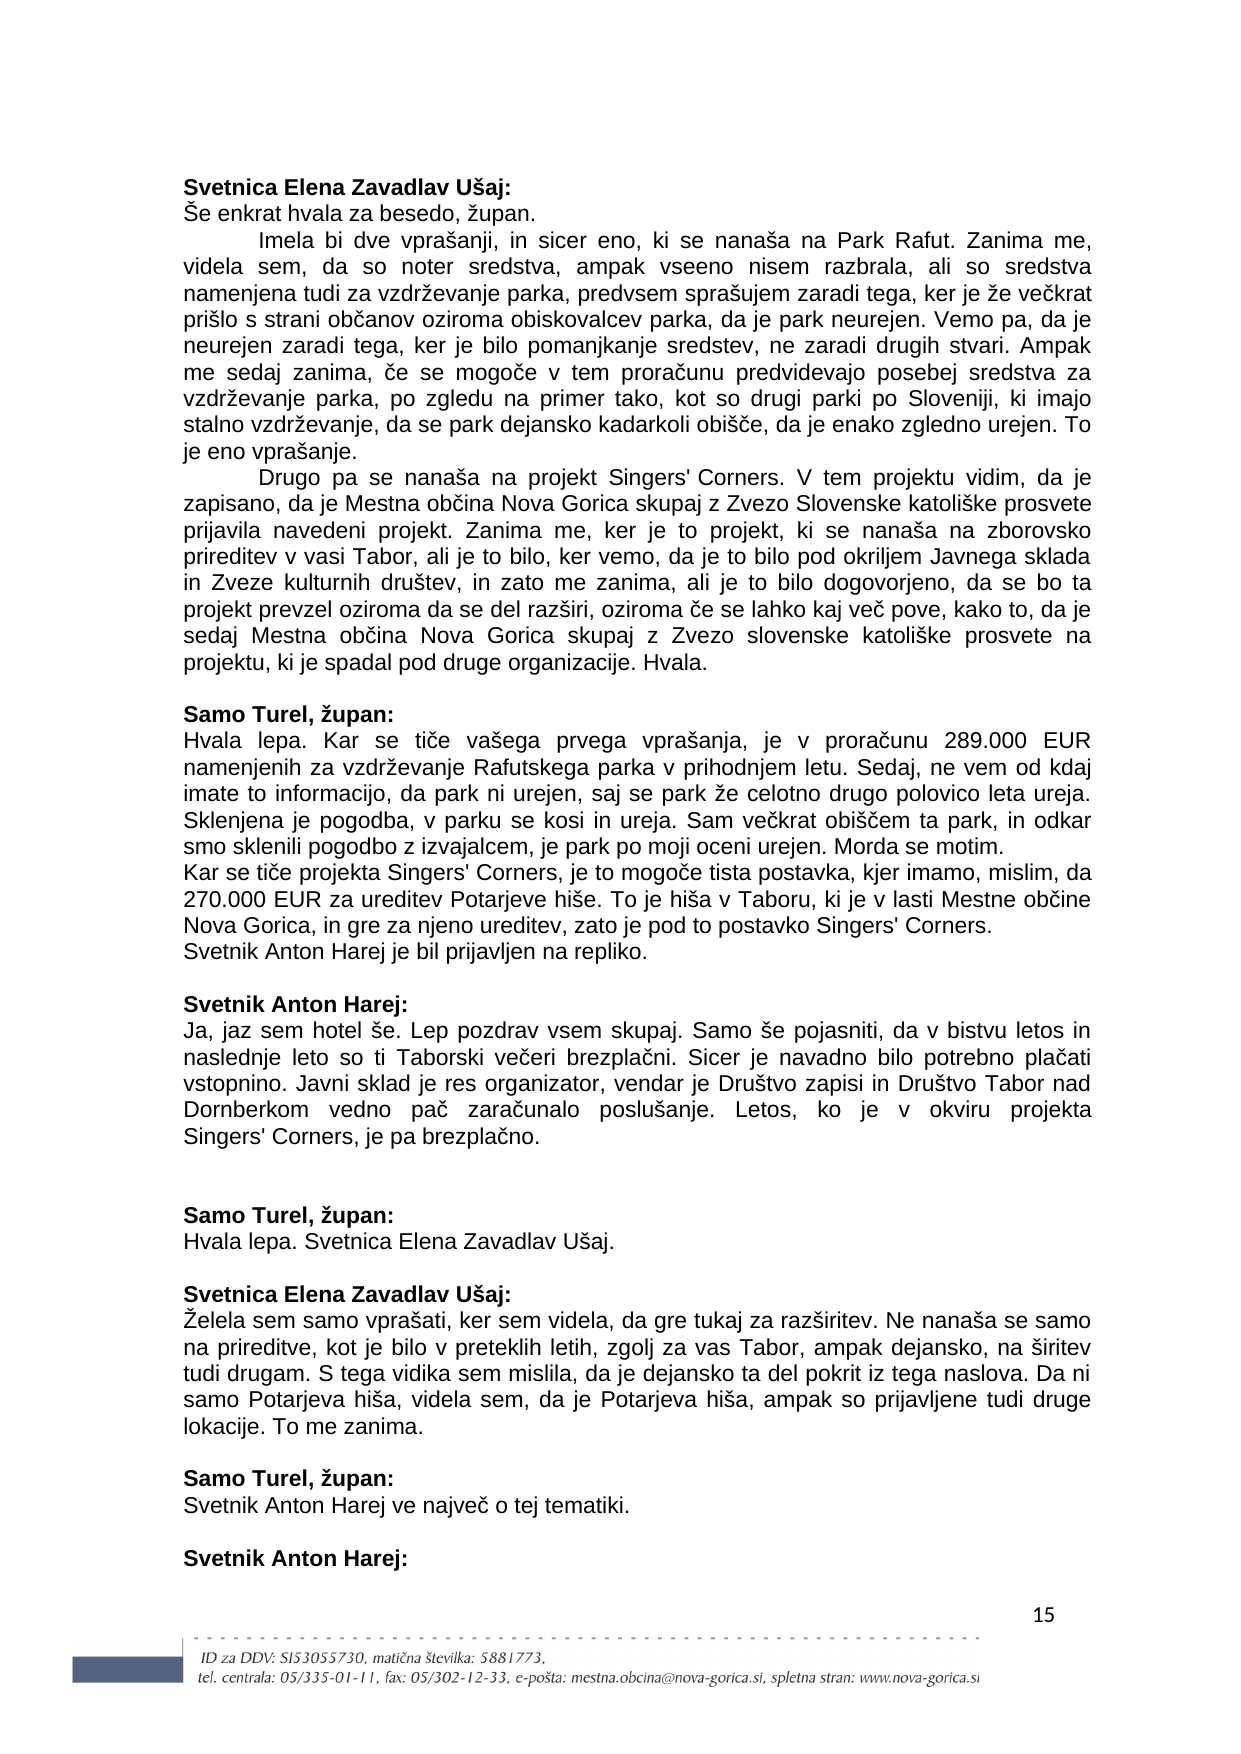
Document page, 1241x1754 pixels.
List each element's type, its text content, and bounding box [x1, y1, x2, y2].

text Kar se tiče projekta Singers' Corners, je to mogoče tista postavka, kjer imamo, mislim, da 270.000 EUR za ureditev Potarjeve hiše. To je hiša v Taboru, ki je v lasti Mestne občine Nova Gorica, in gre za njeno ureditev, zato je pod to postavko Singers' Corners. [183, 859, 1092, 938]
text Hvala lepa. Kar se tiče vašega prvega vprašanja, je v proračunu 289.000 EUR namenjenih za vzdrževanje Rafutskega parka v prihodnjem letu. Sedaj, ne vem od kdaj imate to informacijo, da park ni urejen, saj se park že celotno drugo polovico leta ureja. Sklenjena je pogodba, v parku se kosi in ureja. Sam večkrat obiščem ta park, in odkar smo sklenili pogodbo z izvajalcem, je park po moji oceni urejen. Morda se motim. [183, 727, 1092, 859]
text Samo Turel, župan: [183, 701, 1092, 727]
text Samo Turel, župan: [183, 1202, 1092, 1228]
text Samo Turel, župan: [183, 1465, 1092, 1492]
text Svetnik Anton Harej: [183, 991, 1092, 1017]
text Imela bi dve vprašanji, in sicer eno, ki se nanaša na Park Rafut. Zanima me, videla sem, da so noter sredstva, ampak vseeno nisem razbrala, ali so sredstva namenjena tudi za vzdrževanje parka, predvsem sprašujem zaradi tega, ker je že večkrat prišlo s strani občanov oziroma obiskovalcev parka, da je park neurejen. Vemo pa, da je neurejen zaradi tega, ker je bilo pomanjkanje sredstev, ne zaradi drugih stvari. Ampak me sedaj zanima, če se mogoče v tem proračunu predvidevajo posebej sredstva za vzdrževanje parka, po zgledu na primer tako, kot so drugi parki po Sloveniji, ki imajo stalno vzdrževanje, da se park dejansko kadarkoli obišče, da je enako zgledno urejen. To je eno vprašanje. [183, 227, 1092, 464]
text Še enkrat hvala za besedo, župan. [183, 200, 1092, 227]
text Svetnik Anton Harej ve največ o tej tematiki. [183, 1492, 1092, 1518]
text Drugo pa se nanaša na projekt Singers' Corners. V tem projektu vidim, da je zapisano, da je Mestna občina Nova Gorica skupaj z Zvezo Slovenske katoliške prosvete prijavila navedeni projekt. Zanima me, ker je to projekt, ki se nanaša na zborovsko prireditev v vasi Tabor, ali je to bilo, ker vemo, da je to bilo pod okriljem Javnega sklada in Zveze kulturnih društev, in zato me zanima, ali je to bilo dogovorjeno, da se bo ta projekt prevzel oziroma da se del razširi, oziroma če se lahko kaj več pove, kako to, da je sedaj Mestna občina Nova Gorica skupaj z Zvezo slovenske katoliške prosvete na projektu, ki je spadal pod druge organizacije. Hvala. [183, 464, 1092, 675]
text Ja, jaz sem hotel še. Lep pozdrav vsem skupaj. Samo še pojasniti, da v bistvu letos in naslednje leto so ti Taborski večeri brezplačni. Sicer je navadno bilo potrebno plačati vstopnino. Javni sklad je res organizator, vendar je Društvo zapisi in Društvo Tabor nad Dornberkom vedno pač zaračunalo poslušanje. Letos, ko je v okviru projekta Singers' Corners, je pa brezplačno. [183, 1017, 1092, 1149]
text Svetnica Elena Zavadlav Ušaj: [183, 1281, 1092, 1307]
text Hvala lepa. Svetnica Elena Zavadlav Ušaj. [183, 1228, 1092, 1254]
text Svetnica Elena Zavadlav Ušaj: [183, 174, 1092, 200]
text Želela sem samo vprašati, ker sem videla, da gre tukaj za razširitev. Ne nanaša se samo na prireditve, kot je bilo v preteklih letih, zgolj za vas Tabor, ampak dejansko, na širitev tudi drugam. S tega vidika sem mislila, da je dejansko ta del pokrit iz tega naslova. Da ni samo Potarjeva hiša, videla sem, da je Potarjeva hiša, ampak so prijavljene tudi druge lokacije. To me zanima. [183, 1307, 1092, 1439]
text Svetnik Anton Harej je bil prijavljen na repliko. [183, 938, 1092, 965]
text Svetnik Anton Harej: [183, 1544, 1092, 1571]
